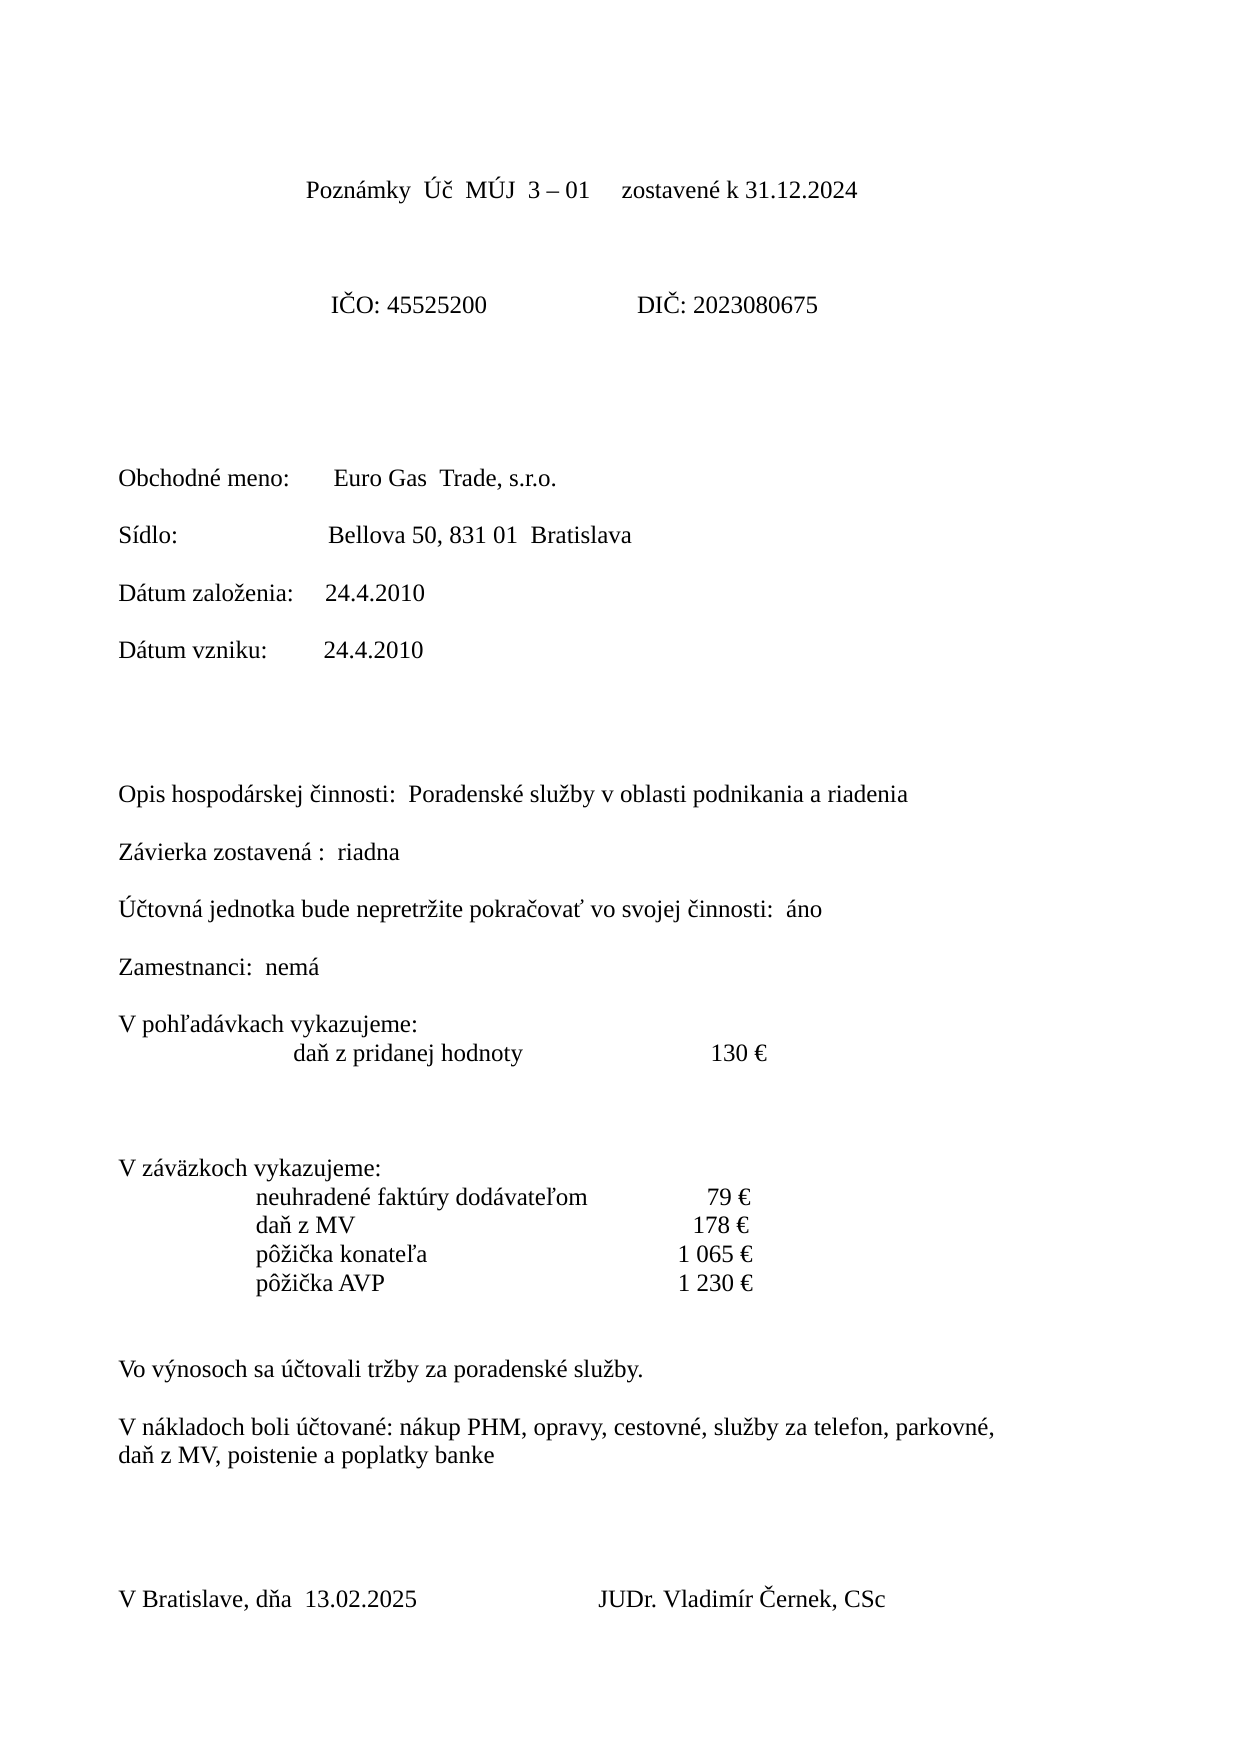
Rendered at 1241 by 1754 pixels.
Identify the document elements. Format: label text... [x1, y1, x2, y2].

text pôžička AVP 1 230 € [118, 1268, 1122, 1297]
text IČO: 45525200 DIČ: 2023080675 [118, 291, 1122, 319]
text Poznámky Úč MÚJ 3 – 01 zostavené k 31.12.2024 [118, 176, 1122, 204]
text daň z MV 178 € [118, 1211, 1122, 1239]
text daň z MV, poistenie a poplatky banke [118, 1441, 1122, 1469]
text Sídlo: Bellova 50, 831 01 Bratislava [118, 521, 1122, 549]
text Zamestnanci: nemá [118, 952, 1122, 981]
text Dátum vzniku: 24.4.2010 [118, 636, 1122, 664]
text Závierka zostavená : riadna [118, 837, 1122, 866]
text Účtovná jednotka bude nepretržite pokračovať vo svojej činnosti: áno [118, 894, 1122, 923]
text Opis hospodárskej činnosti: Poradenské služby v oblasti podnikania a riadenia [118, 779, 1122, 808]
text V záväzkoch vykazujeme: [118, 1153, 1122, 1182]
text Dátum založenia: 24.4.2010 [118, 578, 1122, 607]
text V pohľadávkach vykazujeme: [118, 1009, 1122, 1038]
text V nákladoch boli účtované: nákup PHM, opravy, cestovné, služby za telefon, parkovné, [118, 1412, 1122, 1441]
text Obchodné meno: Euro Gas Trade, s.r.o. [118, 463, 1122, 492]
text neuhradené faktúry dodávateľom 79 € [118, 1182, 1122, 1211]
text daň z pridanej hodnoty 130 € [118, 1038, 1122, 1067]
text Vo výnosoch sa účtovali tržby za poradenské služby. [118, 1354, 1122, 1383]
text pôžička konateľa 1 065 € [118, 1239, 1122, 1268]
text V Bratislave, dňa 13.02.2025 JUDr. Vladimír Černek, CSc [118, 1584, 1122, 1613]
